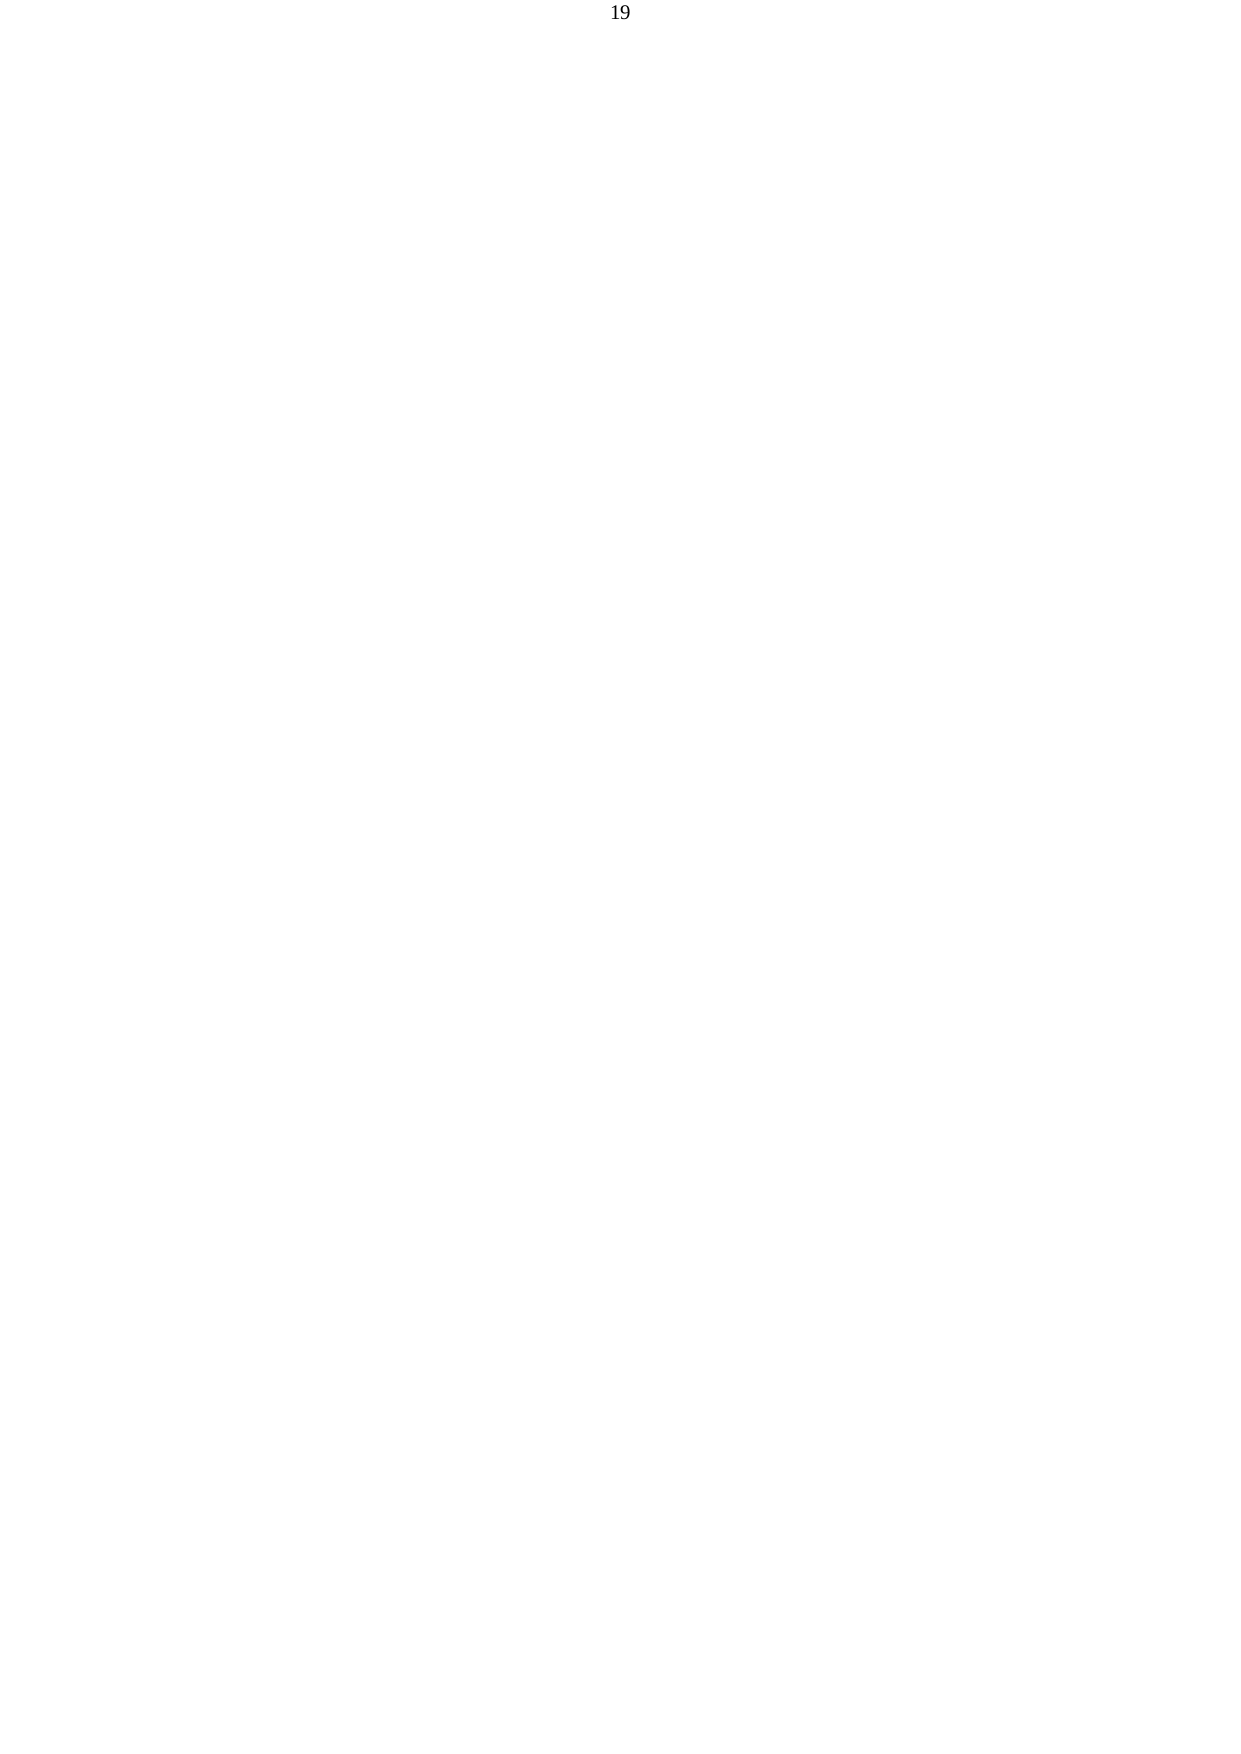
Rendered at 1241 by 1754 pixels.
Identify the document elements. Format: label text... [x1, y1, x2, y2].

text 19 [610, 0, 1240, 24]
